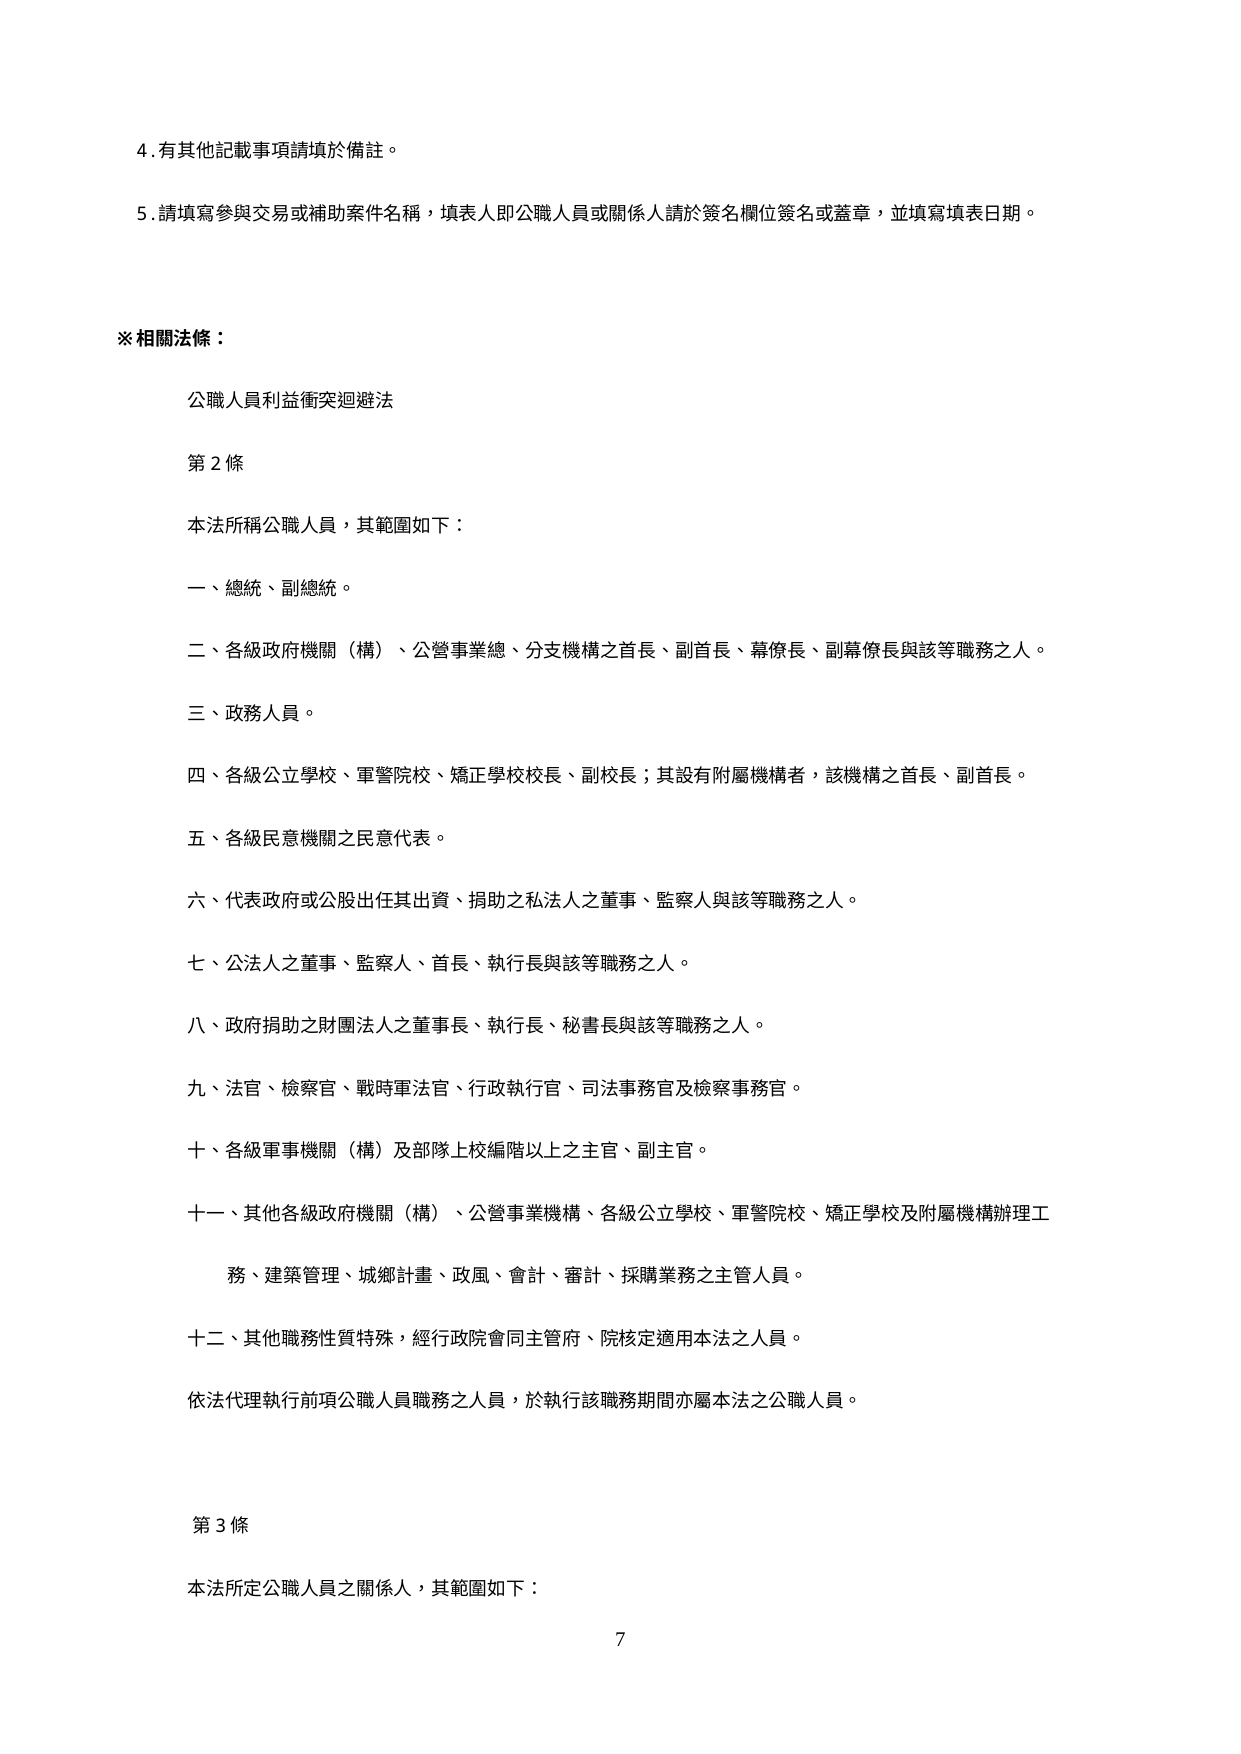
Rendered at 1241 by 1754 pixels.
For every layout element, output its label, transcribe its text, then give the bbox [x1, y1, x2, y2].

text 十二、其他職務性質特殊，經行政院會同主管府、院核定適用本法之人員。 [187, 1295, 1053, 1358]
text 五、各級民意機關之民意代表。 [187, 795, 1053, 858]
text 十、各級軍事機關（構）及部隊上校編階以上之主官、副主官。 [187, 1108, 1053, 1170]
text 第3條 [113, 1483, 1147, 1545]
text ※相關法條： [113, 295, 1147, 358]
text 依法代理執行前項公職人員職務之人員，於執行該職務期間亦屬本法之公職人員。 [187, 1358, 1053, 1420]
text 九、法官、檢察官、戰時軍法官、行政執行官、司法事務官及檢察事務官。 [187, 1045, 1053, 1108]
text 二、各級政府機關（構）、公營事業總、分支機構之首長、副首長、幕僚長、副幕僚長與該等職務之人。 [187, 608, 1053, 670]
text 六、代表政府或公股出任其出資、捐助之私法人之董事、監察人與該等職務之人。 [187, 858, 1053, 920]
text 公職人員利益衝突迴避法 [187, 358, 1053, 420]
text 四、各級公立學校、軍警院校、矯正學校校長、副校長；其設有附屬機構者，該機構之首長、副首長。 [187, 733, 1053, 795]
text 5.請填寫參與交易或補助案件名稱，填表人即公職人員或關係人請於簽名欄位簽名或蓋章，並填寫填表日期。 [113, 170, 1147, 233]
text 4.有其他記載事項請填於備註。 [113, 108, 1147, 170]
text 本法所定公職人員之關係人，其範圍如下： [187, 1545, 1053, 1608]
text 七、公法人之董事、監察人、首長、執行長與該等職務之人。 [187, 920, 1053, 983]
text 一、總統、副總統。 [187, 545, 1053, 608]
text 八、政府捐助之財團法人之董事長、執行長、秘書長與該等職務之人。 [187, 983, 1053, 1045]
text 三、政務人員。 [187, 670, 1053, 733]
text 十一、其他各級政府機關（構）、公營事業機構、各級公立學校、軍警院校、矯正學校及附屬機構辦理工務、建築管理、城鄉計畫、政風、會計、審計、採購業務之主管人員。 [187, 1170, 1053, 1295]
text 第2條 [187, 420, 1053, 483]
text 本法所稱公職人員，其範圍如下： [187, 483, 1053, 545]
